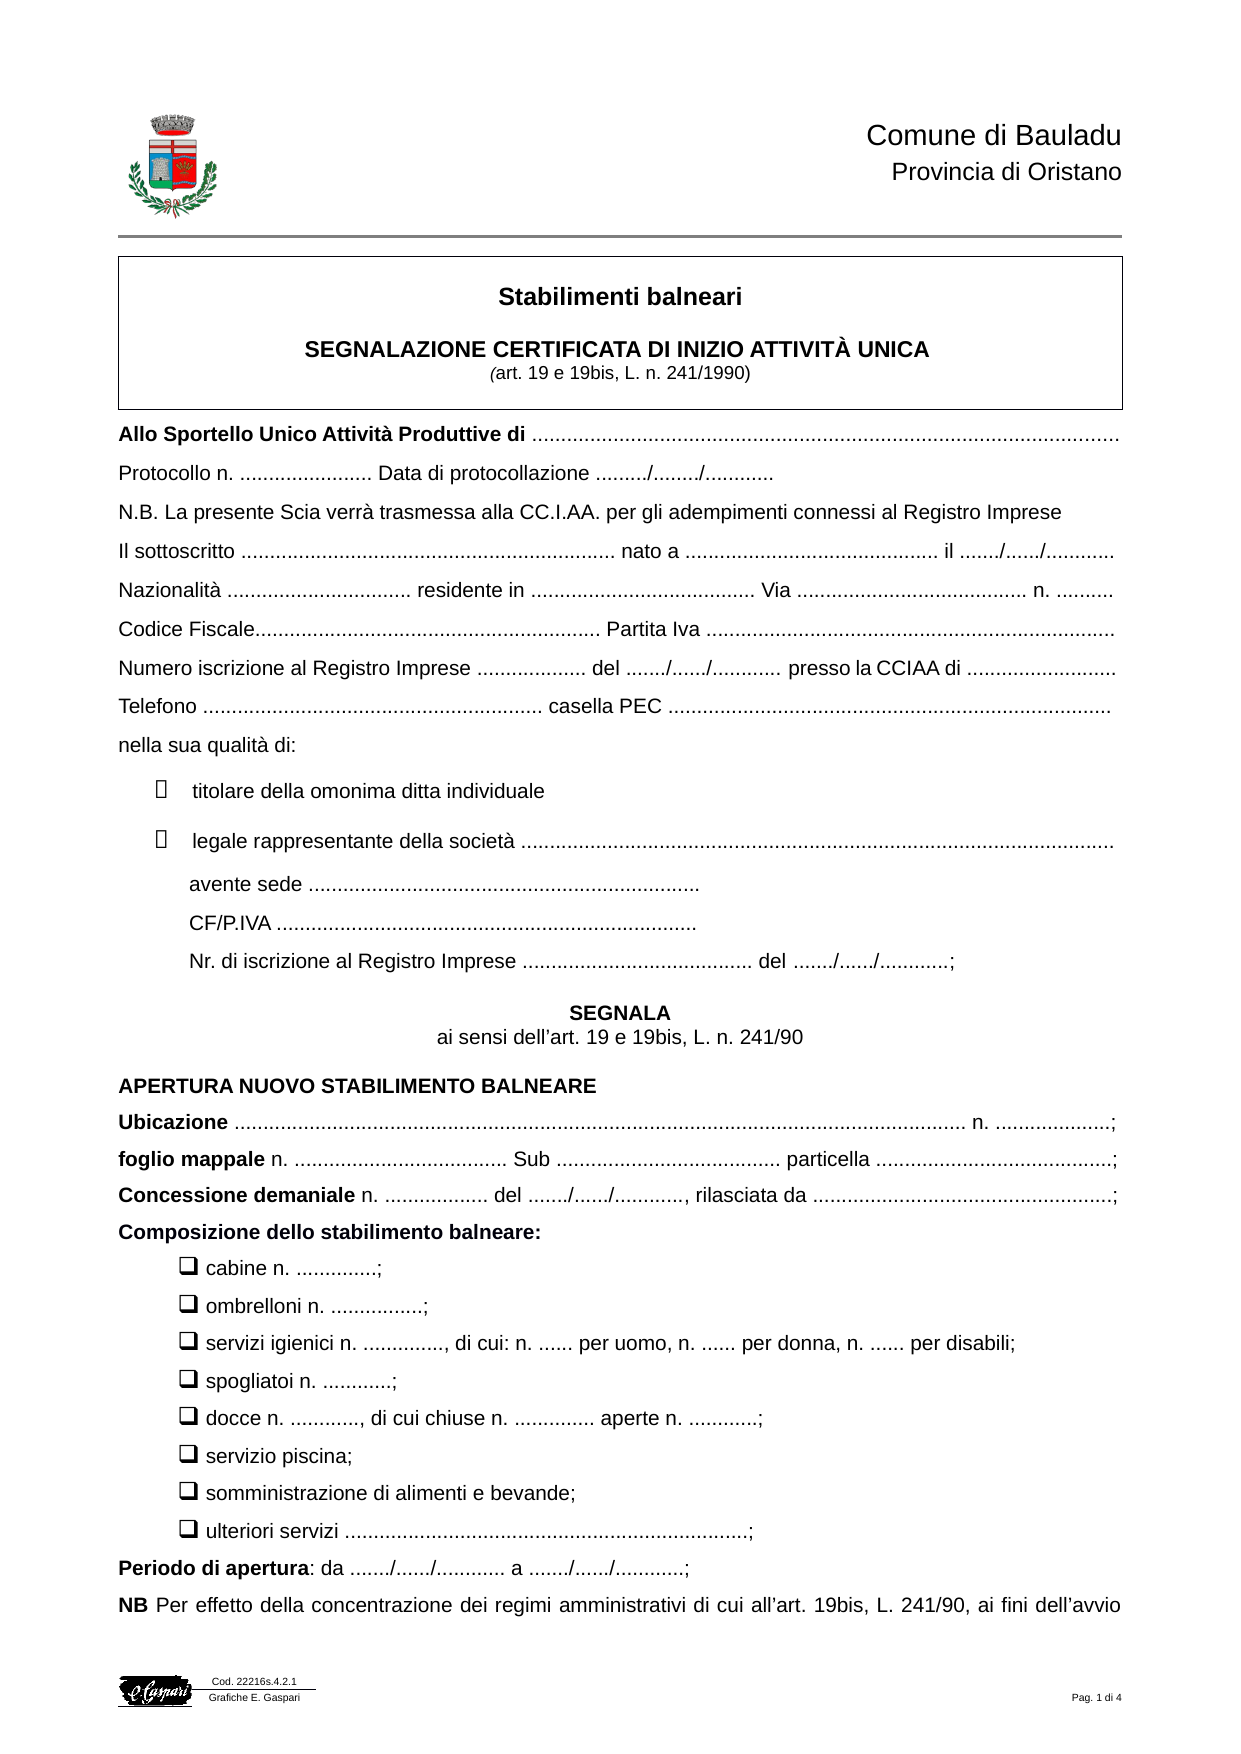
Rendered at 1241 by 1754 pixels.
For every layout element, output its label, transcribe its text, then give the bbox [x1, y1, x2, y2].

text Allo Sportello Unico Attività Produttive di [118, 422, 1122, 446]
text Concessione demaniale n. .................. del ......./....../............, rilasciata da ....................................................; [118, 1183, 1122, 1207]
picture [122, 185, 224, 219]
text  servizio piscina; [177, 1443, 1122, 1468]
text  docce n. ............, di cui chiuse n. .............. aperte n. ............; [177, 1406, 1122, 1431]
text Numero iscrizione al Registro Imprese ................... del ......./....../............ presso la CCIAA di .......................... [118, 655, 1122, 679]
text foglio mappale n. ..................................... Sub ....................................... particella .........................................; [118, 1147, 1122, 1171]
text SEGNALA [118, 1001, 1122, 1025]
table_header Stabilimenti balneari SEGNALAZIONE CERTIFICATA DI INIZIO ATTIVITÀ UNICA (art. 19 e 19bis, L. n. 241/1990) [119, 257, 1122, 409]
text ai sensi dell’art. 19 e 19bis, L. n. 241/90 [118, 1025, 1122, 1049]
text Il sottoscritto ................................................................. nato a ............................................ il ......./....../............ [118, 539, 1122, 563]
text NB Per effetto della concentrazione dei regimi amministrativi di cui all’art. 19bis, L. 241/90, ai fini dell’avvio [118, 1592, 1122, 1616]
picture [122, 87, 224, 118]
text  titolare della omonima ditta individuale [153, 772, 1122, 806]
text Nr. di iscrizione al Registro Imprese ........................................ del ......./....../............; [189, 949, 1122, 973]
text APERTURA NUOVO STABILIMENTO BALNEARE [118, 1074, 1122, 1098]
text  ombrelloni n. ................; [177, 1293, 1122, 1318]
text avente sede .................................................................... [189, 872, 1122, 896]
text  somministrazione di alimenti e bevande; [177, 1481, 1122, 1506]
text Provincia di Oristano [118, 157, 1122, 185]
text Comune di Bauladu [118, 118, 1122, 152]
text Nazionalità ................................ residente in ....................................... Via ........................................ n. .......... [118, 578, 1122, 602]
text N.B. La presente Scia verrà trasmessa alla CC.I.AA. per gli adempimenti connessi al Registro Imprese [118, 500, 1122, 524]
text  legale rappresentante della società ....................................................................................................... [153, 822, 1122, 856]
text nella sua qualità di: [118, 733, 1122, 757]
text Composizione dello stabilimento balneare: [118, 1219, 1122, 1243]
text Periodo di apertura: da ......./....../............ a ......./....../............; [118, 1556, 1122, 1580]
text  ulteriori servizi ......................................................................; [177, 1518, 1122, 1543]
text Protocollo n. ....................... Data di protocollazione ........./......../............ [118, 461, 1122, 485]
text CF/P.IVA ......................................................................... [189, 911, 1122, 934]
picture [122, 152, 224, 157]
text Telefono ........................................................... casella PEC ............................................................................. [118, 694, 1122, 718]
text Ubicazione ............................................................................................................................... n. ....................; [118, 1110, 1122, 1134]
text  servizi igienici n. .............., di cui: n. ...... per uomo, n. ...... per donna, n. ...... per disabili; [177, 1331, 1122, 1356]
picture [118, 1674, 192, 1706]
text  spogliatoi n. ............; [177, 1368, 1122, 1393]
text  cabine n. ..............; [177, 1256, 1122, 1281]
text Codice Fiscale............................................................ Partita Iva ....................................................................... [118, 616, 1122, 640]
